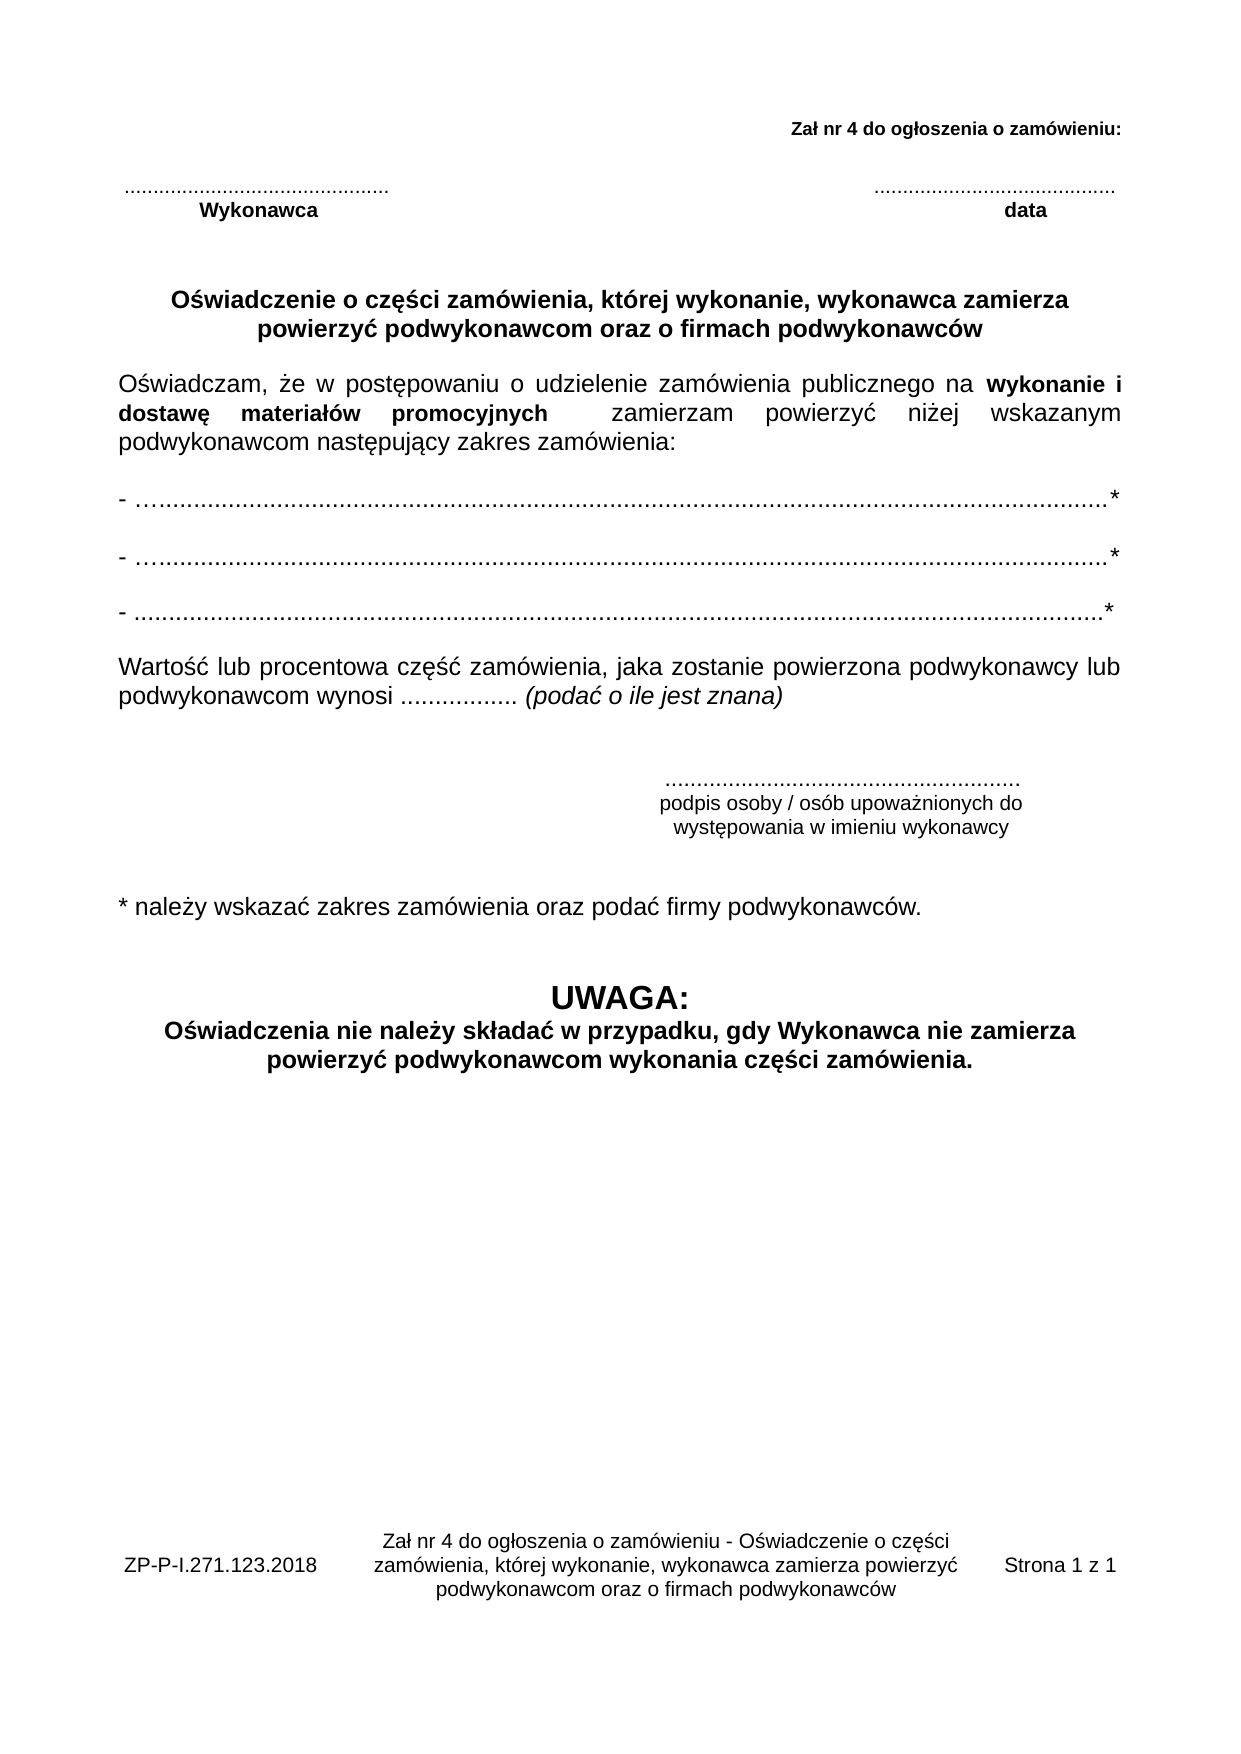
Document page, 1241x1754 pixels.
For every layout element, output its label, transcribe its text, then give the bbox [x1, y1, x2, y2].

text - ….........................................................................................................................................* [118, 542, 1122, 570]
text - ............................................................................................................................................* [118, 597, 1122, 626]
text podpis osoby / osób upoważnionych do występowania w imieniu wykonawcy [560, 791, 1122, 839]
table_header .............................................. Wykonawca [118, 169, 620, 228]
text Oświadczenia nie należy składać w przypadku, gdy Wykonawca nie zamierza powierzyć podwykonawcom wykonania części zamówienia. [118, 1016, 1122, 1074]
subtitle Zał nr 4 do ogłoszenia o zamówieniu: [118, 118, 1122, 140]
text Oświadczenie o części zamówienia, której wykonanie, wykonawca zamierza powierzyć podwykonawcom oraz o firmach podwykonawców [118, 285, 1122, 343]
text ........................................................ [563, 764, 1122, 791]
text Oświadczam, że w postępowaniu o udzielenie zamówienia publicznego na wykonanie i dostawę materiałów promocyjnych zamierzam powierzyć niżej wskazanym podwykonawcom następujący zakres zamówienia: [118, 369, 1122, 455]
table_header .......................................... data [620, 169, 1122, 228]
text UWAGA: [118, 978, 1122, 1016]
text * należy wskazać zakres zamówienia oraz podać firmy podwykonawców. [118, 891, 1122, 920]
text - ….........................................................................................................................................* [118, 484, 1122, 513]
text Wartość lub procentowa część zamówienia, jaka zostanie powierzona podwykonawcy lub podwykonawcom wynosi ................. (podać o ile jest znana) [118, 652, 1122, 709]
